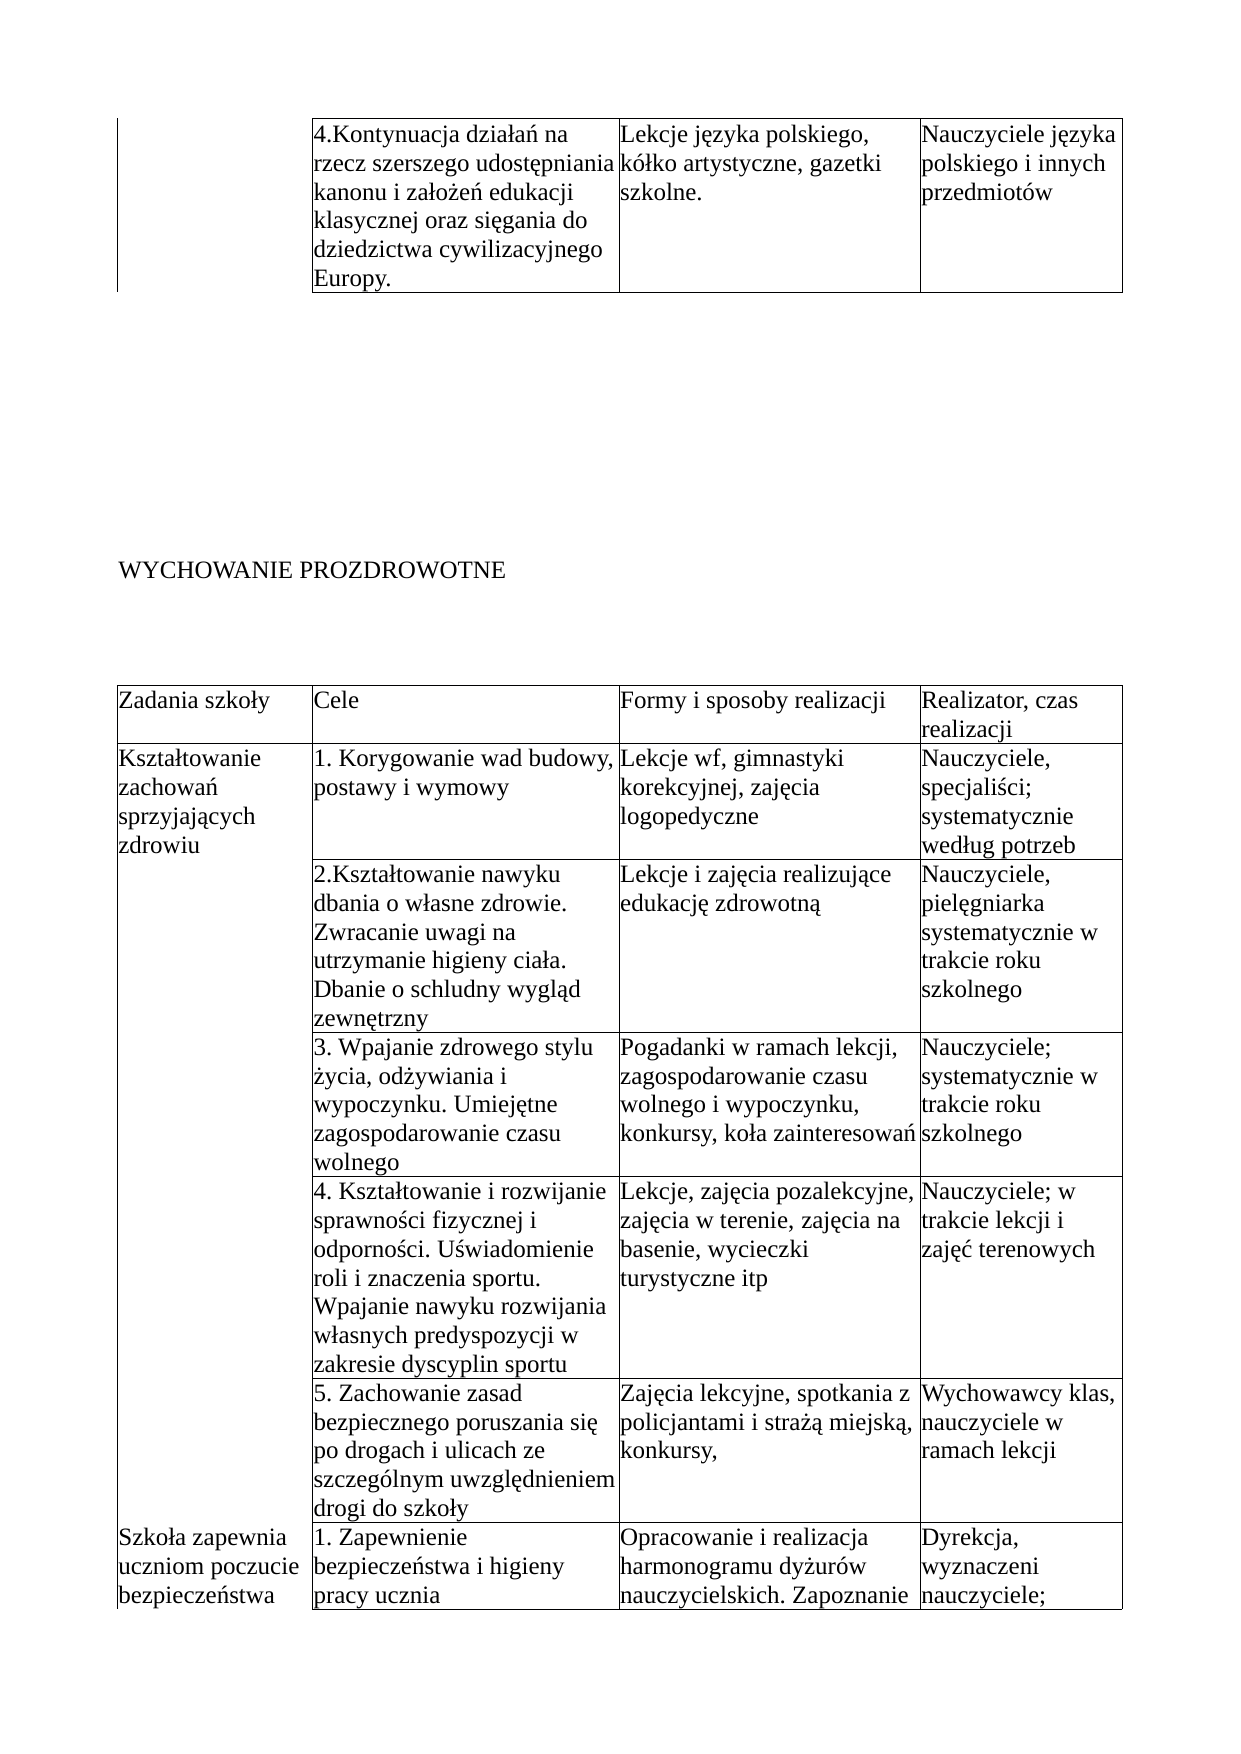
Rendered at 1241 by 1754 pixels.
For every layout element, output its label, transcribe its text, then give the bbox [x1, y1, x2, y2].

table_header Cele [313, 686, 619, 743]
table_header Formy i sposoby realizacji [620, 686, 920, 743]
table_cell Nauczyciele języka polskiego i innych przedmiotów [921, 119, 1122, 292]
table_header Zadania szkoły [118, 686, 312, 743]
table_cell Nauczyciele, pielęgniarka systematycznie w trakcie roku szkolnego [921, 860, 1122, 1032]
table_cell Zajęcia lekcyjne, spotkania z policjantami i strażą miejską, konkursy, [620, 1379, 920, 1522]
table_cell Lekcje języka polskiego, kółko artystyczne, gazetki szkolne. [620, 119, 920, 292]
table_cell 1. Zapewnienie bezpieczeństwa i higieny pracy ucznia [313, 1523, 619, 1609]
table_cell 1. Korygowanie wad budowy, postawy i wymowy [313, 744, 619, 858]
table_cell Nauczyciele; w trakcie lekcji i zajęć terenowych [921, 1177, 1122, 1378]
table_cell Dyrekcja, wyznaczeni nauczyciele; [921, 1523, 1122, 1609]
table_cell 4.Kontynuacja działań na rzecz szerszego udostępniania kanonu i założeń edukacji klasycznej oraz sięgania do dziedzictwa cywilizacyjnego Europy. [313, 119, 619, 292]
table_cell 3. Wpajanie zdrowego stylu życia, odżywiania i wypoczynku. Umiejętne zagospodarowanie czasu wolnego [313, 1033, 619, 1176]
table_cell Nauczyciele, specjaliści; systematycznie według potrzeb [921, 744, 1122, 858]
text WYCHOWANIE PROZDROWOTNE [118, 555, 1122, 584]
table_cell 2.Kształtowanie nawyku dbania o własne zdrowie. Zwracanie uwagi na utrzymanie higieny ciała. Dbanie o schludny wygląd zewnętrzny [313, 860, 619, 1032]
table_header Realizator, czas realizacji [921, 686, 1122, 743]
table_cell [118, 118, 312, 292]
table_cell Lekcje wf, gimnastyki korekcyjnej, zajęcia logopedyczne [620, 744, 920, 858]
table_cell Nauczyciele; systematycznie w trakcie roku szkolnego [921, 1033, 1122, 1176]
table_cell Opracowanie i realizacja harmonogramu dyżurów nauczycielskich. Zapoznanie [620, 1523, 920, 1609]
table_cell Lekcje, zajęcia pozalekcyjne, zajęcia w terenie, zajęcia na basenie, wycieczki turystyczne itp [620, 1177, 920, 1378]
table_cell Szkoła zapewnia uczniom poczucie bezpieczeństwa [118, 1522, 312, 1609]
table_cell 4. Kształtowanie i rozwijanie sprawności fizycznej i odporności. Uświadomienie roli i znaczenia sportu. Wpajanie nawyku rozwijania własnych predyspozycji w zakresie dyscyplin sportu [313, 1177, 619, 1378]
table_cell Kształtowanie zachowań sprzyjających zdrowiu [118, 744, 312, 1522]
table_cell 5. Zachowanie zasad bezpiecznego poruszania się po drogach i ulicach ze szczególnym uwzględnieniem drogi do szkoły [313, 1379, 619, 1522]
table_cell Wychowawcy klas, nauczyciele w ramach lekcji [921, 1379, 1122, 1522]
table_cell Lekcje i zajęcia realizujące edukację zdrowotną [620, 860, 920, 1032]
table_cell Pogadanki w ramach lekcji, zagospodarowanie czasu wolnego i wypoczynku, konkursy, koła zainteresowań [620, 1033, 920, 1176]
